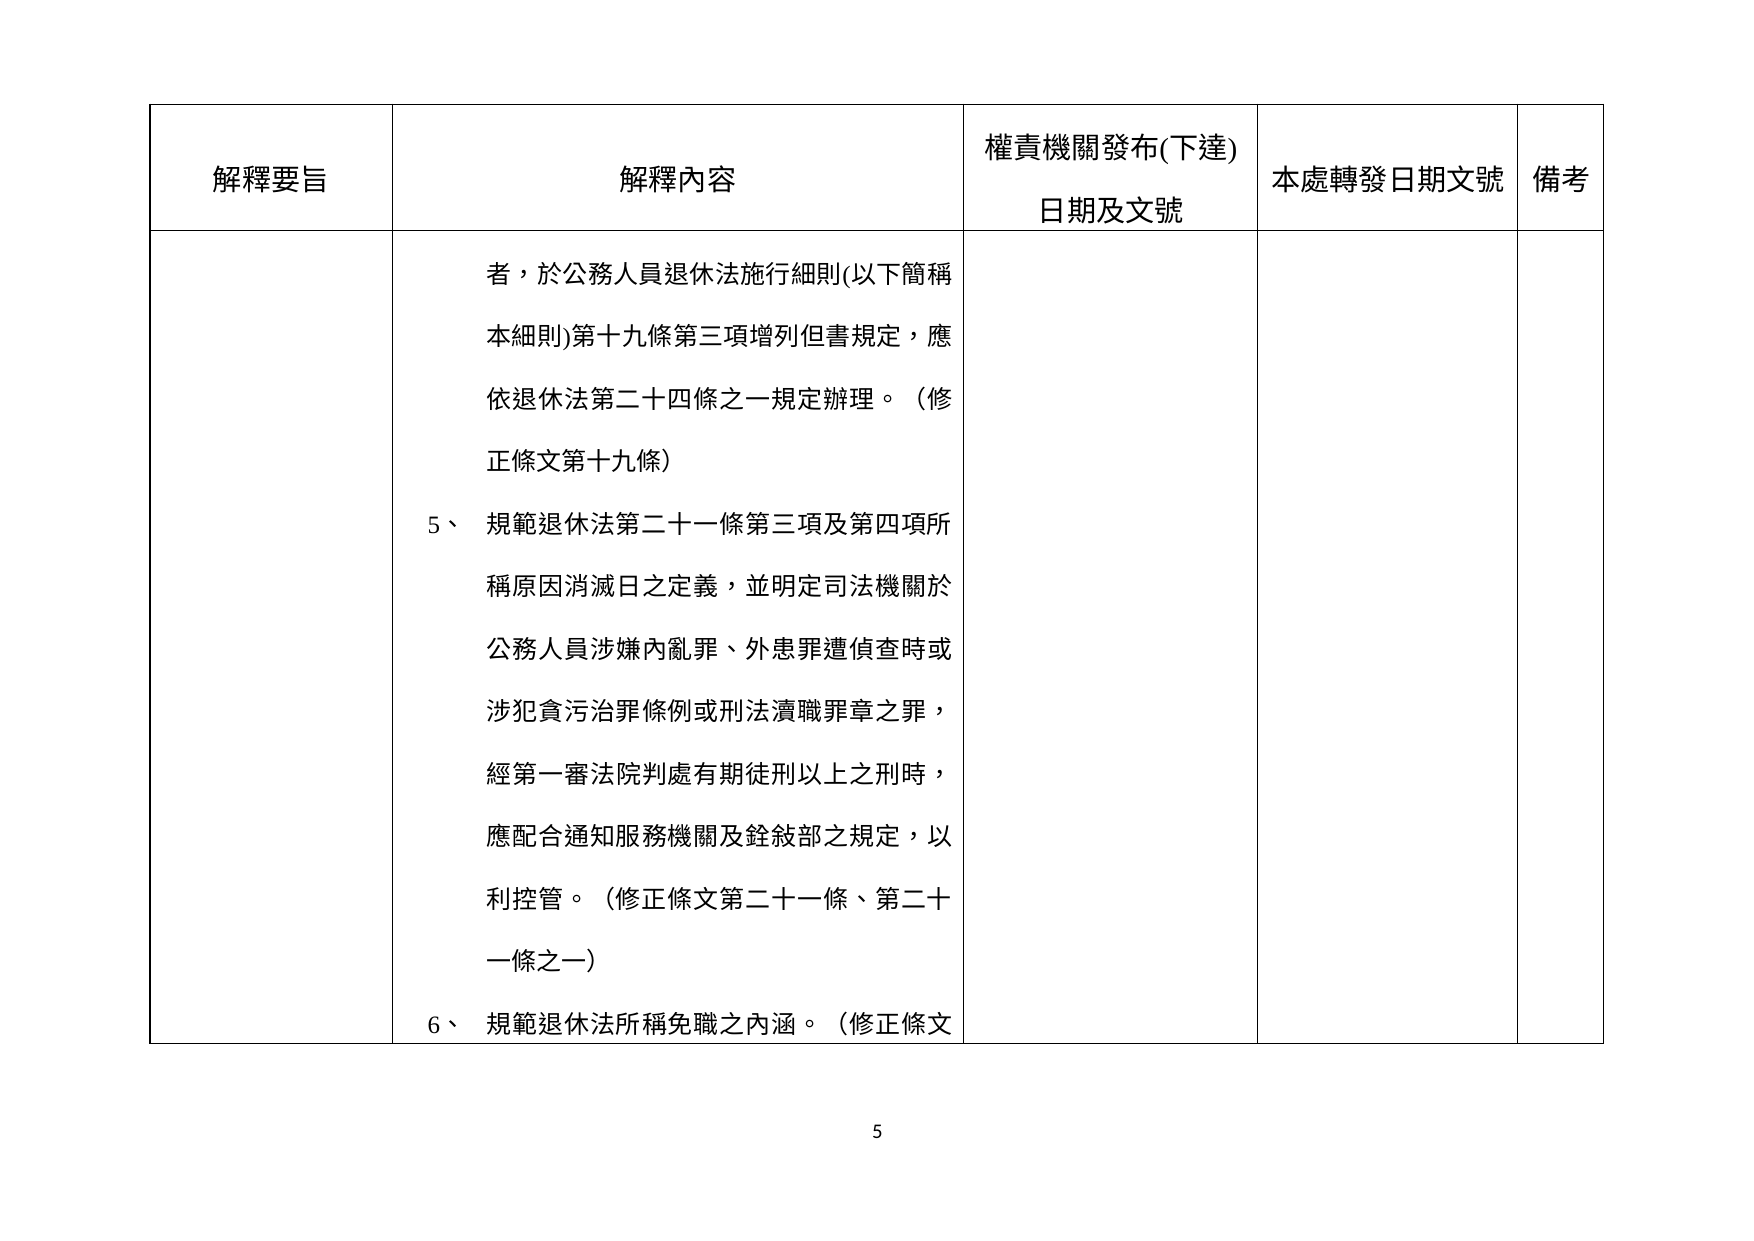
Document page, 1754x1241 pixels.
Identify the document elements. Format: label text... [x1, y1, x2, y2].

table_header 解釋要旨 [151, 105, 392, 229]
table_header 本處轉發日期文號 [1258, 105, 1517, 229]
table_header 權責機關發布(下達)日期及文號 [964, 105, 1257, 229]
table_cell [964, 231, 1257, 1043]
table_header 備考 [1518, 105, 1603, 229]
table_header 解釋內容 [393, 105, 963, 229]
table_cell 本次計修正十條條文；刪除一條；新增十條條文；修正重點如下： 配合退休公務人員再任有給職務應停發月退休金規定之修正修訂相關條文。（修正條文第九條、第九條之一、第十條） 規範政府直接或間接控制其人事、財務或業務之財團法人或轉投資事業之認定標準。（修正條文第十條之一） 配合實務作業情形，針對各主管機關定期報送政府捐助（贈）財團法人及政府暨所屬營業、非營業基金轉投資事業相關資料之規定，作文字修正。（修正條文第十一條） 規範任職期間涉違法或失職行為，於權責機關依法追究其行政責任確定前離職，適用公務人員退休法(以下簡稱退休法)規定者，於公務人員退休法施行細則(以下簡稱本細則)第十九條第三項增列但書規定，應依退休法第二十四條之一規定辦理。（修正條文第十九條） 規範退休法第二十一條第三項及第四項所稱原因消滅日之定義，並明定司法機關於公務人員涉嫌內亂罪、外患罪遭偵查時或涉犯貪污治罪條例或刑法瀆職罪章之罪，經第一審法院判處有期徒刑以上之刑時，應配合通知服務機關及銓敍部之規定，以利控管。（修正條文第二十一條、第二十一條之一） 規範退休法所稱免職之內涵。（修正條文第二十一條之二） 規範退休法所稱入監服刑期間之定義。（修正條文第二十一條之三） 規範退離公務人員因在職期間不同行為犯數個貪瀆罪，或犯貪瀆罪與其他罪，與一行為觸犯貪瀆罪及其他罪者，以及經宣告緩刑者，其應依退休法剝奪或減少退離給與之基準。（修正條文第二十一條之四） 規範退離公務人員因同一貪瀆案件，同受剝奪或減少退休（職、伍）金之懲戒處分及依退休法規定剝奪或減少退離給與之執行原則。（修正條文第二十一條之五） 規範各機關遇有涉案公務人員申請退休或資遣時，應就其涉案情節先行檢討，再詳慎決定是否同意其退休或資遣，以落實涉案人員退休或資遣之管控機制。（修正條文第二十五條之一） 因應地方政府組織調整，針對公務人員所具退撫新制實施前年資應發給之退休金、資遣給與及補償金之支給與核銷機關，作文字修正。（修正條文第三十條、第三十三條） 規範公務人員經依退休法為剝奪或減少退離給與時，各機關應辦理事項。（修正條文第三十二條之一） 規範退休法所定應改按降級或減俸後之俸（薪）級或俸（薪）額計算退休、資遣給與之相關事宜。（修正條文第三十二條之二） 規範公務人員退休後受降級或減俸懲戒處分之判決，以及受剝奪、減少退休（職、伍）金懲戒處分之判決、依判刑確定刑度，按比率減少退休金者，其遺族請領撫慰金之計算標準。（修正條文第三十九條） 將退休人員或遺族有退休法所定應停止或終止支給月退休金或月撫慰金，或應繳回部分俸給總額慰助金之情事時，應主動通知原服務機關等規定，整併於本細則第四十二條規定；增訂退休、資遣人員及退休人員遺族有溢領退休金、資遣給與及撫慰金或其他因機關誤發退撫給與或退休（職）人員誤存優惠存款本金之情事時，支給機關之追繳及扣抵程序；增訂發放或支給機關得主動停發月退休金之規定；另配合退休法規定，修正本條引敘之條次。（修正條文第四十二條） 退休人員因再任有給公職，依法應停發月退休金時之通知義務等規定，業移列本細則第四十二條規範，爰刪除現行條文第四十三條規定。 配合退休法部分條文修正施行日期，明定本細則修正條文之施行日期。（修正條文第四十七條） [393, 231, 963, 1043]
table_cell [151, 231, 392, 1043]
table_cell [1518, 231, 1603, 1043]
table_cell [1258, 231, 1517, 1043]
